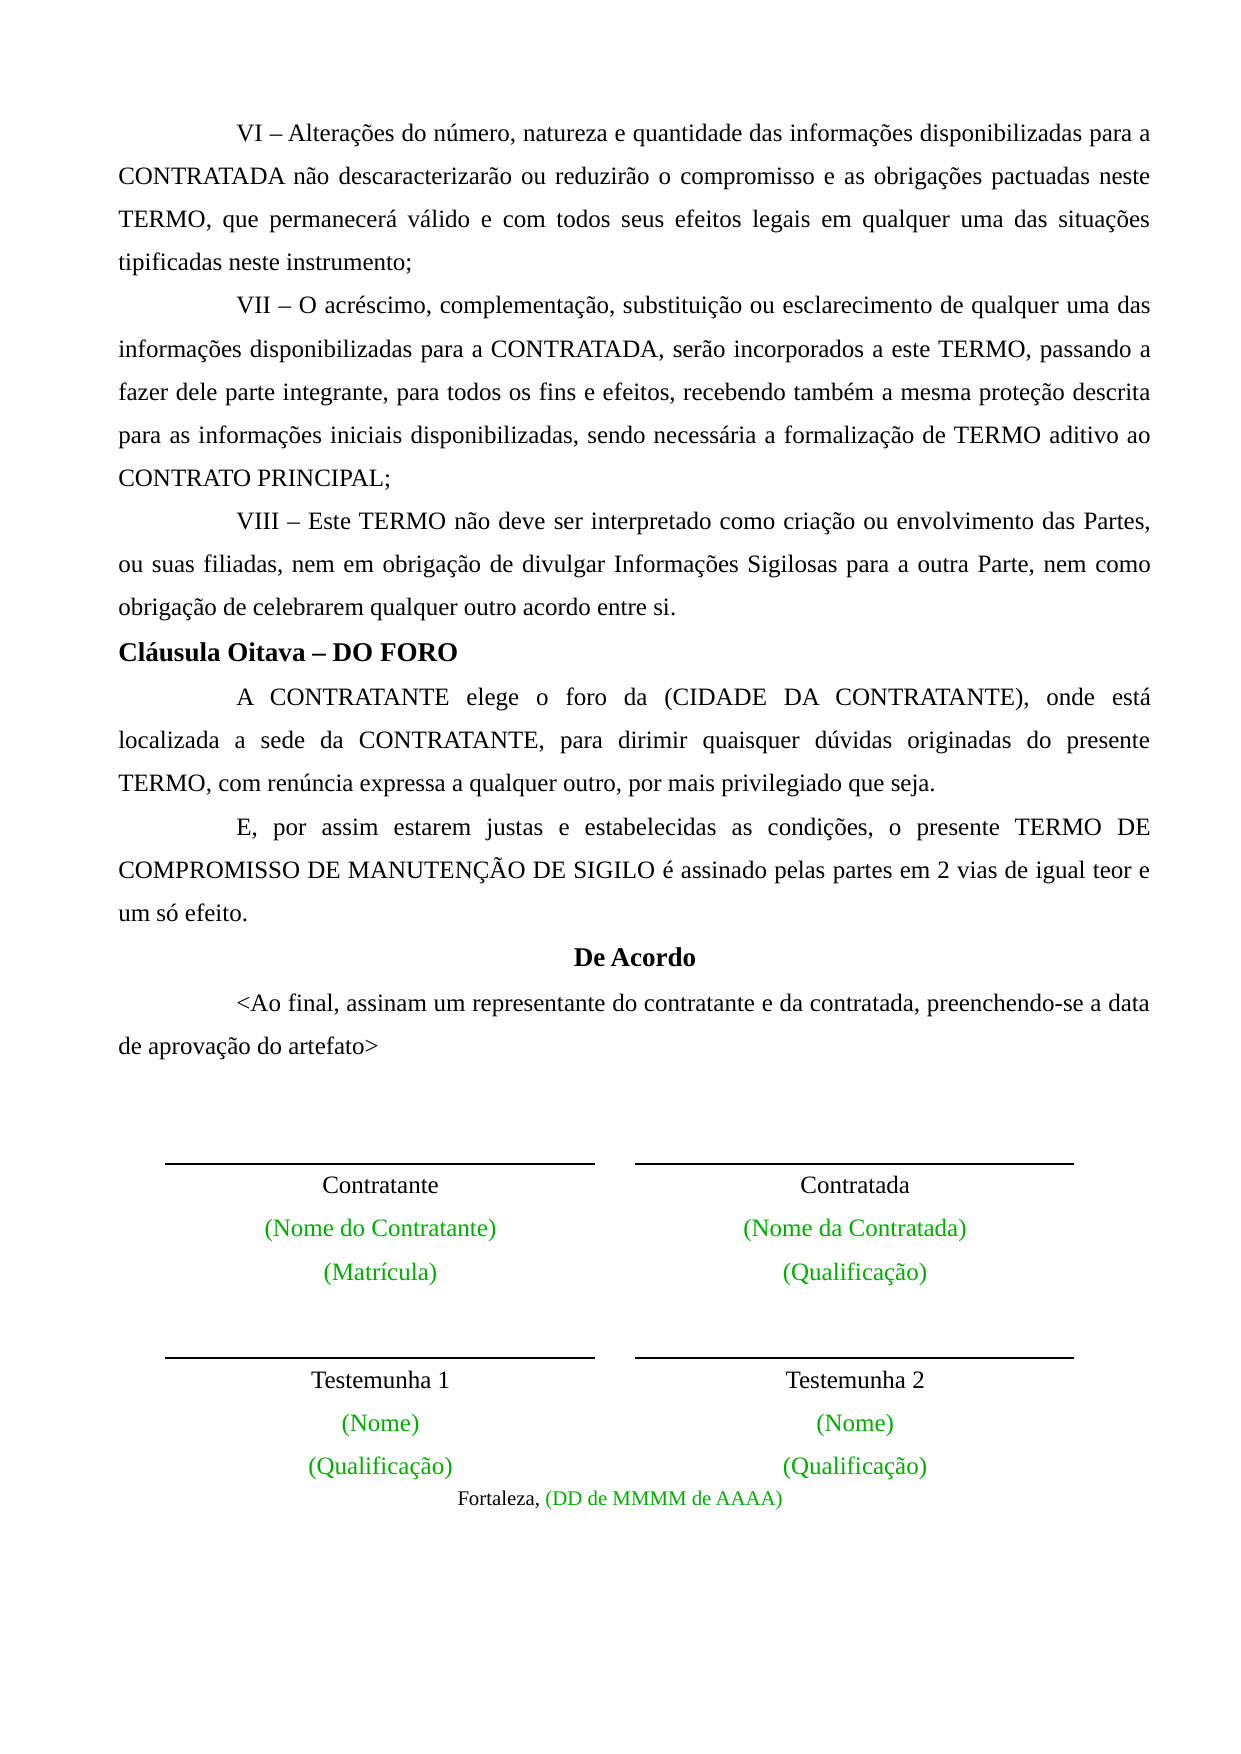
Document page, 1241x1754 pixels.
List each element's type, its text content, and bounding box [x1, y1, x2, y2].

table_cell Testemunha 1 (Nome) (Qualificação) [165, 1359, 595, 1486]
table_cell [595, 1357, 635, 1486]
text VI – Alterações do número, natureza e quantidade das informações disponibilizadas para a CONTRATADA não descaracterizarão ou reduzirão o compromisso e as obrigações pactuadas neste TERMO, que permanecerá válido e com todos seus efeitos legais em qualquer uma das situações tipificadas neste instrumento; [118, 118, 1152, 276]
table_header Contratada (Nome da Contratada) (Qualificação) [635, 1165, 1074, 1285]
table_header [595, 1163, 635, 1285]
table_cell [635, 1285, 1074, 1357]
table_cell [595, 1285, 635, 1357]
text VIII – Este TERMO não deve ser interpretado como criação ou envolvimento das Partes, ou suas filiadas, nem em obrigação de divulgar Informações Sigilosas para a outra Parte, nem como obrigação de celebrarem qualquer outro acordo entre si. [118, 506, 1152, 621]
text E, por assim estarem justas e estabelecidas as condições, o presente TERMO DE COMPROMISSO DE MANUTENÇÃO DE SIGILO é assinado pelas partes em 2 vias de igual teor e um só efeito. [118, 812, 1152, 927]
table_cell [165, 1285, 595, 1357]
text De Acordo [118, 941, 1152, 972]
table_header Contratante (Nome do Contratante) (Matrícula) [165, 1165, 595, 1285]
text <Ao final, assinam um representante do contratante e da contratada, preenchendo-se a data de aprovação do artefato> [118, 988, 1152, 1059]
table_cell Testemunha 2 (Nome) (Qualificação) [635, 1359, 1074, 1486]
table_cell Fortaleza, (DD de MMMM de AAAA) [165, 1486, 1074, 1510]
text VII – O acréscimo, complementação, substituição ou esclarecimento de qualquer uma das informações disponibilizadas para a CONTRATADA, serão incorporados a este TERMO, passando a fazer dele parte integrante, para todos os fins e efeitos, recebendo também a mesma proteção descrita para as informações iniciais disponibilizadas, sendo necessária a formalização de TERMO aditivo ao CONTRATO PRINCIPAL; [118, 291, 1152, 492]
text A CONTRATANTE elege o foro da (CIDADE DA CONTRATANTE), onde está localizada a sede da CONTRATANTE, para dirimir quaisquer dúvidas originadas do presente TERMO, com renúncia expressa a qualquer outro, por mais privilegiado que seja. [118, 682, 1152, 797]
text Cláusula Oitava – DO FORO [118, 636, 1152, 667]
